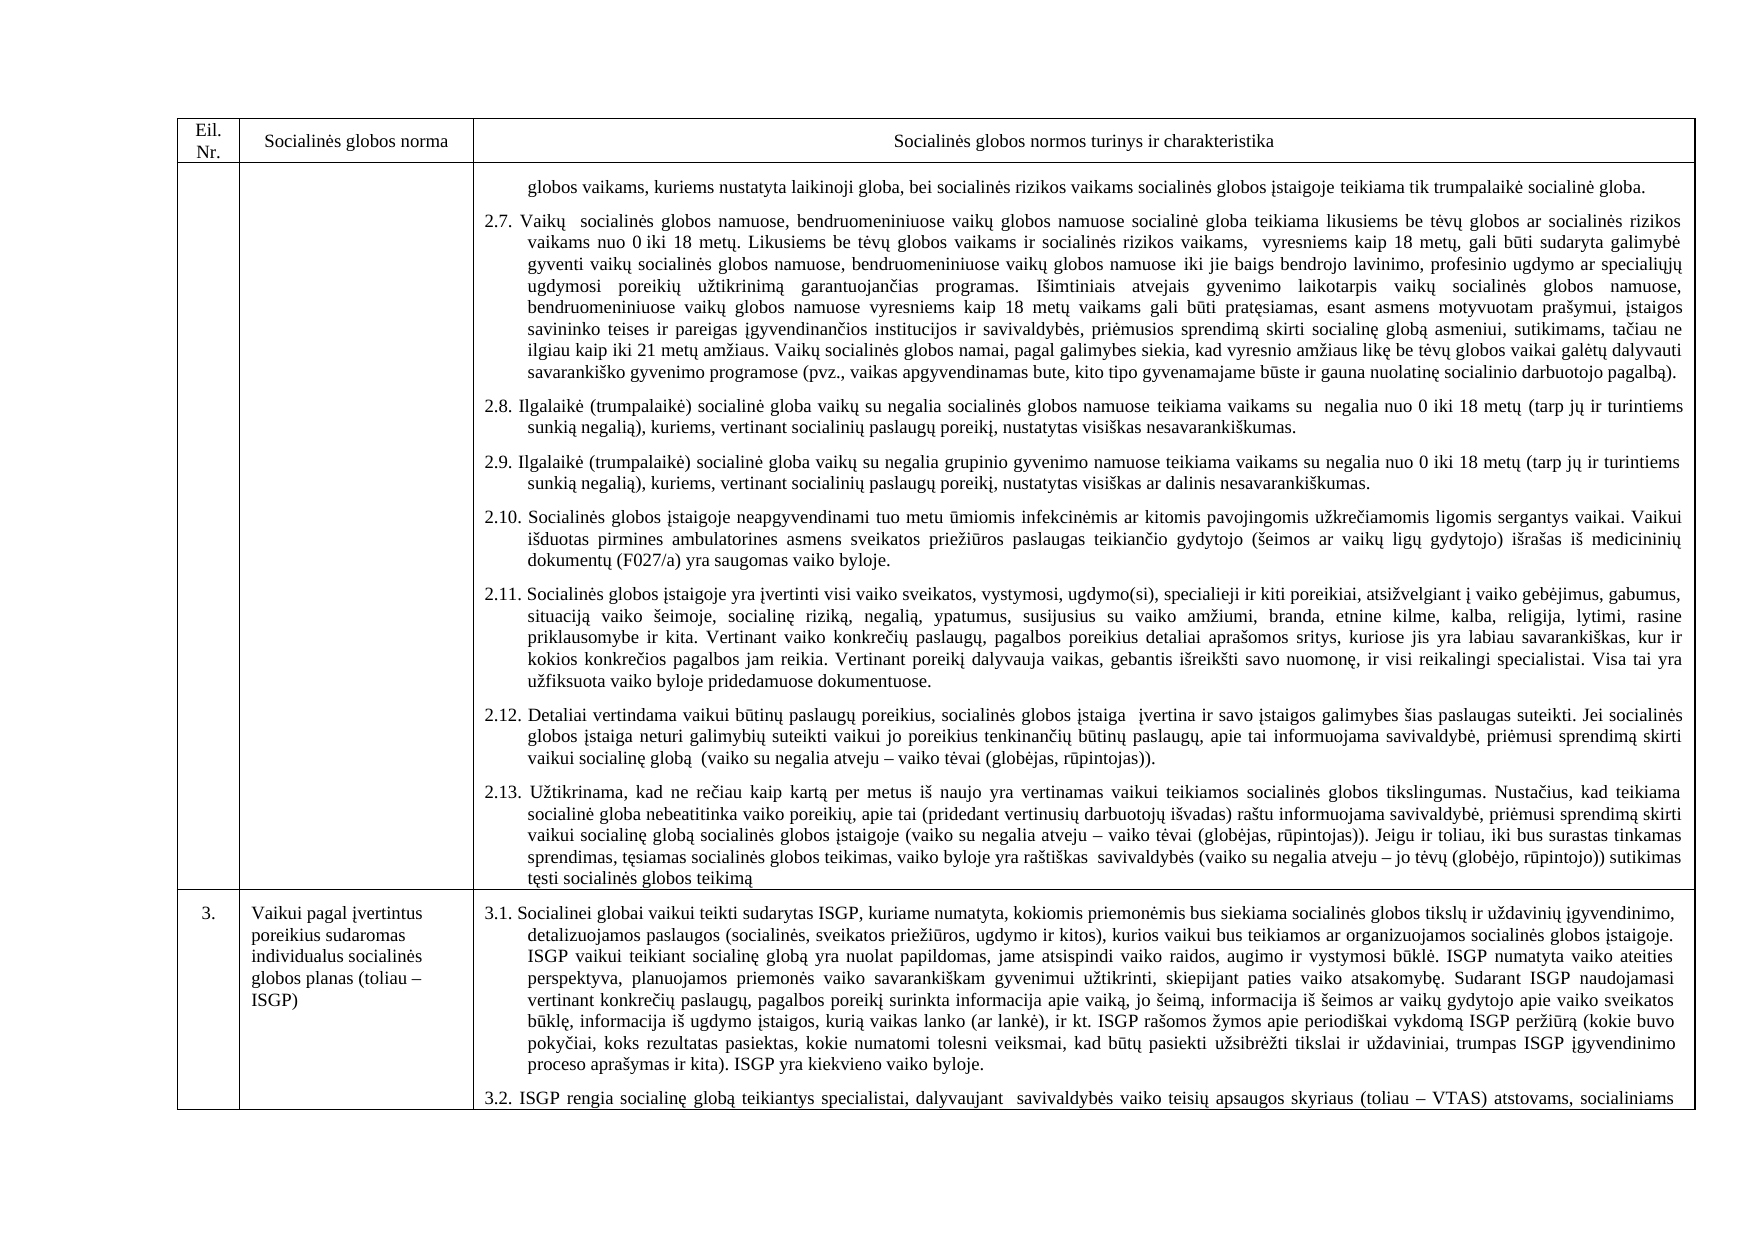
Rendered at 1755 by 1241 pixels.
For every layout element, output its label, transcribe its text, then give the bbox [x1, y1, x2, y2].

table_header Socialinės globos norma [240, 119, 473, 162]
table_header Eil. Nr. [178, 119, 239, 162]
table_cell globos vaikams, kuriems nustatyta laikinoji globa, bei socialinės rizikos vaikams socialinės globos įstaigoje teikiama tik trumpalaikė socialinė globa. 2.7. Vaikų socialinės globos namuose, bendruomeniniuose vaikų globos namuose socialinė globa teikiama likusiems be tėvų globos ar socialinės rizikos vaikams nuo 0 iki 18 metų. Likusiems be tėvų globos vaikams ir socialinės rizikos vaikams, vyresniems kaip 18 metų, gali būti sudaryta galimybė gyventi vaikų socialinės globos namuose, bendruomeniniuose vaikų globos namuose iki jie baigs bendrojo lavinimo, profesinio ugdymo ar specialiųjų ugdymosi poreikių užtikrinimą garantuojančias programas. Išimtiniais atvejais gyvenimo laikotarpis vaikų socialinės globos namuose, bendruomeniniuose vaikų globos namuose vyresniems kaip 18 metų vaikams gali būti pratęsiamas, esant asmens motyvuotam prašymui, įstaigos savininko teises ir pareigas įgyvendinančios institucijos ir savivaldybės, priėmusios sprendimą skirti socialinę globą asmeniui, sutikimams, tačiau ne ilgiau kaip iki 21 metų amžiaus. Vaikų socialinės globos namai, pagal galimybes siekia, kad vyresnio amžiaus likę be tėvų globos vaikai galėtų dalyvauti savarankiško gyvenimo programose (pvz., vaikas apgyvendinamas bute, kito tipo gyvenamajame būste ir gauna nuolatinę socialinio darbuotojo pagalbą). 2.8. Ilgalaikė (trumpalaikė) socialinė globa vaikų su negalia socialinės globos namuose teikiama vaikams su negalia nuo 0 iki 18 metų (tarp jų ir turintiems sunkią negalią), kuriems, vertinant socialinių paslaugų poreikį, nustatytas visiškas nesavarankiškumas. 2.9. Ilgalaikė (trumpalaikė) socialinė globa vaikų su negalia grupinio gyvenimo namuose teikiama vaikams su negalia nuo 0 iki 18 metų (tarp jų ir turintiems sunkią negalią), kuriems, vertinant socialinių paslaugų poreikį, nustatytas visiškas ar dalinis nesavarankiškumas. 2.10. Socialinės globos įstaigoje neapgyvendinami tuo metu ūmiomis infekcinėmis ar kitomis pavojingomis užkrečiamomis ligomis sergantys vaikai. Vaikui išduotas pirmines ambulatorines asmens sveikatos priežiūros paslaugas teikiančio gydytojo (šeimos ar vaikų ligų gydytojo) išrašas iš medicininių dokumentų (F027/a) yra saugomas vaiko byloje. 2.11. Socialinės globos įstaigoje yra įvertinti visi vaiko sveikatos, vystymosi, ugdymo(si), specialieji ir kiti poreikiai, atsižvelgiant į vaiko gebėjimus, gabumus, situaciją vaiko šeimoje, socialinę riziką, negalią, ypatumus, susijusius su vaiko amžiumi, branda, etnine kilme, kalba, religija, lytimi, rasine priklausomybe ir kita. Vertinant vaiko konkrečių paslaugų, pagalbos poreikius detaliai aprašomos sritys, kuriose jis yra labiau savarankiškas, kur ir kokios konkrečios pagalbos jam reikia. Vertinant poreikį dalyvauja vaikas, gebantis išreikšti savo nuomonę, ir visi reikalingi specialistai. Visa tai yra užfiksuota vaiko byloje pridedamuose dokumentuose. 2.12. Detaliai vertindama vaikui būtinų paslaugų poreikius, socialinės globos įstaiga įvertina ir savo įstaigos galimybes šias paslaugas suteikti. Jei socialinės globos įstaiga neturi galimybių suteikti vaikui jo poreikius tenkinančių būtinų paslaugų, apie tai informuojama savivaldybė, priėmusi sprendimą skirti vaikui socialinę globą (vaiko su negalia atveju – vaiko tėvai (globėjas, rūpintojas)). 2.13. Užtikrinama, kad ne rečiau kaip kartą per metus iš naujo yra vertinamas vaikui teikiamos socialinės globos tikslingumas. Nustačius, kad teikiama socialinė globa nebeatitinka vaiko poreikių, apie tai (pridedant vertinusių darbuotojų išvadas) raštu informuojama savivaldybė, priėmusi sprendimą skirti vaikui socialinę globą socialinės globos įstaigoje (vaiko su negalia atveju – vaiko tėvai (globėjas, rūpintojas)). Jeigu ir toliau, iki bus surastas tinkamas sprendimas, tęsiamas socialinės globos teikimas, vaiko byloje yra raštiškas savivaldybės (vaiko su negalia atveju – jo tėvų (globėjo, rūpintojo)) sutikimas tęsti socialinės globos teikimą [474, 163, 1694, 889]
table_cell [178, 163, 239, 889]
table_cell 3.1. Socialinei globai vaikui teikti sudarytas ISGP, kuriame numatyta, kokiomis priemonėmis bus siekiama socialinės globos tikslų ir uždavinių įgyvendinimo, detalizuojamos paslaugos (socialinės, sveikatos priežiūros, ugdymo ir kitos), kurios vaikui bus teikiamos ar organizuojamos socialinės globos įstaigoje. ISGP vaikui teikiant socialinę globą yra nuolat papildomas, jame atsispindi vaiko raidos, augimo ir vystymosi būklė. ISGP numatyta vaiko ateities perspektyva, planuojamos priemonės vaiko savarankiškam gyvenimui užtikrinti, skiepijant paties vaiko atsakomybę. Sudarant ISGP naudojamasi vertinant konkrečių paslaugų, pagalbos poreikį surinkta informacija apie vaiką, jo šeimą, informacija iš šeimos ar vaikų gydytojo apie vaiko sveikatos būklę, informacija iš ugdymo įstaigos, kurią vaikas lanko (ar lankė), ir kt. ISGP rašomos žymos apie periodiškai vykdomą ISGP peržiūrą (kokie buvo pokyčiai, koks rezultatas pasiektas, kokie numatomi tolesni veiksmai, kad būtų pasiekti užsibrėžti tikslai ir uždaviniai, trumpas ISGP įgyvendinimo proceso aprašymas ir kita). ISGP yra kiekvieno vaiko byloje. 3.2. ISGP rengia socialinę globą teikiantys specialistai, dalyvaujant savivaldybės vaiko teisių apsaugos skyriaus (toliau – VTAS) atstovams, socialiniams [474, 890, 1694, 1109]
table_cell 3. [178, 890, 239, 1109]
table_cell Vaikui pagal įvertintus poreikius sudaromas individualus socialinės globos planas (toliau – ISGP) [240, 890, 473, 1109]
table_cell [240, 163, 473, 889]
table_header Socialinės globos normos turinys ir charakteristika [474, 119, 1694, 162]
